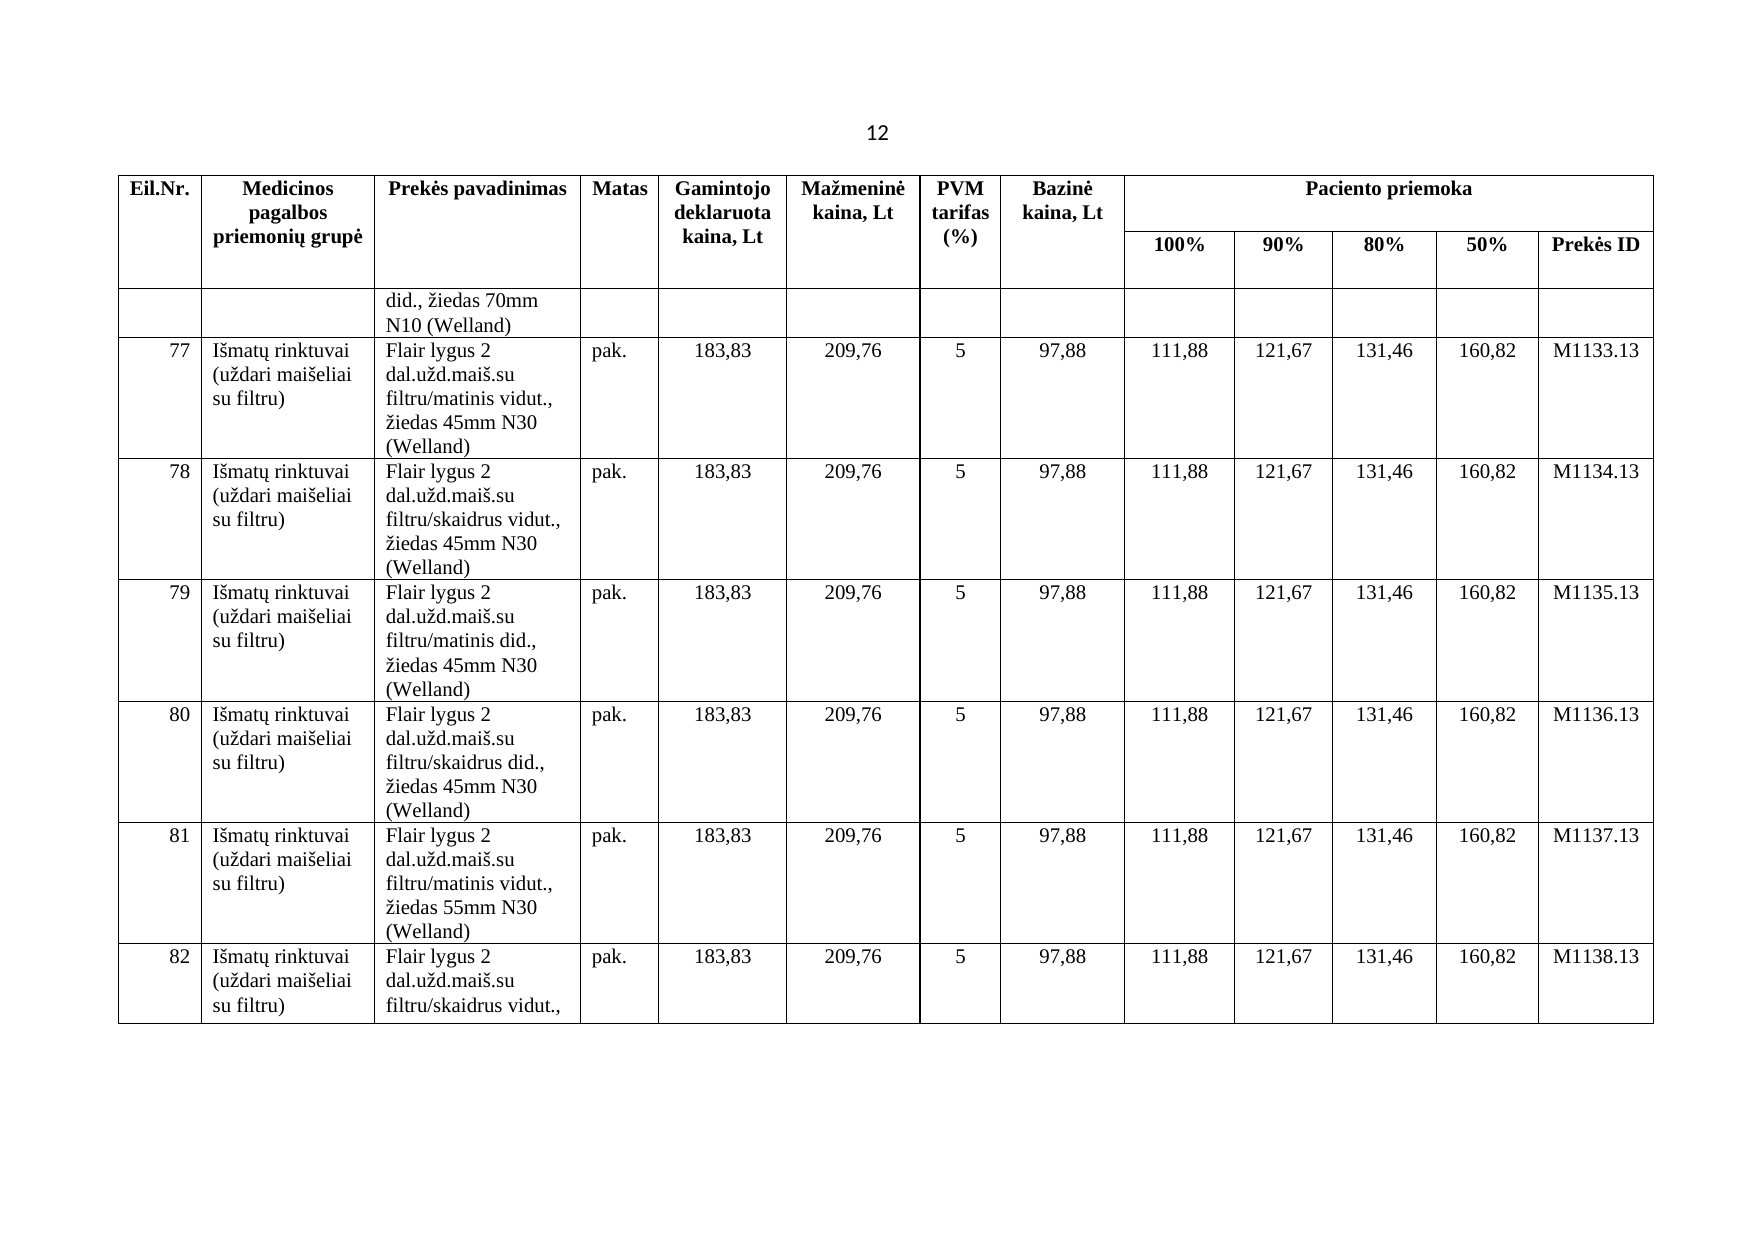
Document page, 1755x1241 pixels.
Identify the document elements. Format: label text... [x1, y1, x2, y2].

table_cell 82 [119, 944, 201, 1023]
table_cell [1001, 289, 1124, 337]
table_cell 183,83 [659, 338, 786, 458]
table_cell M1135.13 [1539, 580, 1653, 701]
table_cell Išmatų rinktuvai (uždari maišeliai su filtru) [202, 459, 374, 579]
table_cell Išmatų rinktuvai (uždari maišeliai su filtru) [202, 823, 374, 943]
table_cell 121,67 [1235, 580, 1332, 701]
table_cell 183,83 [659, 459, 786, 579]
table_cell [659, 289, 786, 337]
table_cell M1137.13 [1539, 823, 1653, 943]
table_header Medicinos pagalbos priemonių grupė [202, 176, 374, 287]
table_cell Išmatų rinktuvai (uždari maišeliai su filtru) [202, 338, 374, 458]
table_cell 100% [1125, 232, 1234, 287]
table_cell pak. [581, 944, 658, 1023]
table_cell 97,88 [1001, 823, 1124, 943]
table_cell 209,76 [787, 702, 919, 822]
table_cell [1437, 289, 1538, 337]
table_cell pak. [581, 459, 658, 579]
table_cell 5 [921, 459, 1000, 579]
table_header Bazinė kaina, Lt [1001, 176, 1124, 287]
table_cell 81 [119, 823, 201, 943]
table_cell 160,82 [1437, 459, 1538, 579]
table_cell 131,46 [1333, 580, 1436, 701]
table_cell 80 [119, 702, 201, 822]
table_cell 5 [921, 580, 1000, 701]
table_cell 97,88 [1001, 338, 1124, 458]
table_cell 160,82 [1437, 580, 1538, 701]
table_cell 79 [119, 580, 201, 701]
table_cell 90% [1235, 232, 1332, 287]
table_cell Prekės ID [1539, 232, 1653, 287]
table_cell 111,88 [1125, 702, 1234, 822]
table_header Paciento priemoka [1125, 176, 1653, 231]
table_cell 131,46 [1333, 338, 1436, 458]
table_cell [119, 289, 201, 337]
table_cell 111,88 [1125, 944, 1234, 1023]
table_cell Flair lygus 2 dal.užd.maiš.su filtru/matinis vidut., žiedas 55mm N30 (Welland) [375, 823, 580, 943]
table_cell Flair lygus 2 dal.užd.maiš.su filtru/matinis vidut., žiedas 45mm N30 (Welland) [375, 338, 580, 458]
table_cell 97,88 [1001, 459, 1124, 579]
table_cell 209,76 [787, 580, 919, 701]
table_cell 50% [1437, 232, 1538, 287]
table_cell Išmatų rinktuvai (uždari maišeliai su filtru) [202, 580, 374, 701]
table_cell 80% [1333, 232, 1436, 287]
table_cell 209,76 [787, 338, 919, 458]
table_header Gamintojo deklaruota kaina, Lt [659, 176, 786, 287]
table_cell 111,88 [1125, 459, 1234, 579]
table_cell pak. [581, 823, 658, 943]
table_header Prekės pavadinimas [375, 176, 580, 287]
table_cell pak. [581, 702, 658, 822]
table_cell Flair lygus 2 dal.užd.maiš.su filtru/skaidrus vidut., [375, 944, 580, 1023]
table_cell 5 [921, 702, 1000, 822]
table_cell 160,82 [1437, 944, 1538, 1023]
table_cell [1539, 289, 1653, 337]
table_cell 160,82 [1437, 338, 1538, 458]
table_header PVM tarifas (%) [921, 176, 1000, 287]
table_cell [202, 289, 374, 337]
table_cell 131,46 [1333, 823, 1436, 943]
table_cell 111,88 [1125, 823, 1234, 943]
table_cell 5 [921, 944, 1000, 1023]
table_cell [921, 289, 1000, 337]
table_cell did., žiedas 70mm N10 (Welland) [375, 289, 580, 337]
table_cell 121,67 [1235, 702, 1332, 822]
table_cell 5 [921, 338, 1000, 458]
table_cell [1333, 289, 1436, 337]
table_cell 160,82 [1437, 823, 1538, 943]
table_cell Flair lygus 2 dal.užd.maiš.su filtru/skaidrus did., žiedas 45mm N30 (Welland) [375, 702, 580, 822]
table_cell M1136.13 [1539, 702, 1653, 822]
table_cell Flair lygus 2 dal.užd.maiš.su filtru/matinis did., žiedas 45mm N30 (Welland) [375, 580, 580, 701]
table_cell Flair lygus 2 dal.užd.maiš.su filtru/skaidrus vidut., žiedas 45mm N30 (Welland) [375, 459, 580, 579]
table_header Matas [581, 176, 658, 287]
table_cell [787, 289, 919, 337]
table_cell [1125, 289, 1234, 337]
table_cell 5 [921, 823, 1000, 943]
table_cell 77 [119, 338, 201, 458]
table_cell 183,83 [659, 702, 786, 822]
table_cell 131,46 [1333, 944, 1436, 1023]
table_cell 97,88 [1001, 702, 1124, 822]
table_cell [1235, 289, 1332, 337]
table_cell 121,67 [1235, 459, 1332, 579]
table_cell 131,46 [1333, 459, 1436, 579]
table_cell 131,46 [1333, 702, 1436, 822]
table_cell Išmatų rinktuvai (uždari maišeliai su filtru) [202, 944, 374, 1023]
table_cell M1134.13 [1539, 459, 1653, 579]
table_cell pak. [581, 338, 658, 458]
table_cell M1133.13 [1539, 338, 1653, 458]
table_cell 97,88 [1001, 580, 1124, 701]
table_cell [581, 289, 658, 337]
table_cell 160,82 [1437, 702, 1538, 822]
table_cell 97,88 [1001, 944, 1124, 1023]
table_cell 183,83 [659, 944, 786, 1023]
table_cell 111,88 [1125, 580, 1234, 701]
table_cell Išmatų rinktuvai (uždari maišeliai su filtru) [202, 702, 374, 822]
table_cell 121,67 [1235, 944, 1332, 1023]
table_cell 111,88 [1125, 338, 1234, 458]
table_cell 121,67 [1235, 823, 1332, 943]
table_cell 209,76 [787, 823, 919, 943]
table_header Mažmeninė kaina, Lt [787, 176, 919, 287]
table_cell 209,76 [787, 459, 919, 579]
table_cell M1138.13 [1539, 944, 1653, 1023]
table_cell 183,83 [659, 580, 786, 701]
table_header Eil.Nr. [119, 176, 201, 287]
table_cell 121,67 [1235, 338, 1332, 458]
table_cell 209,76 [787, 944, 919, 1023]
table_cell 183,83 [659, 823, 786, 943]
table_cell pak. [581, 580, 658, 701]
table_cell 78 [119, 459, 201, 579]
